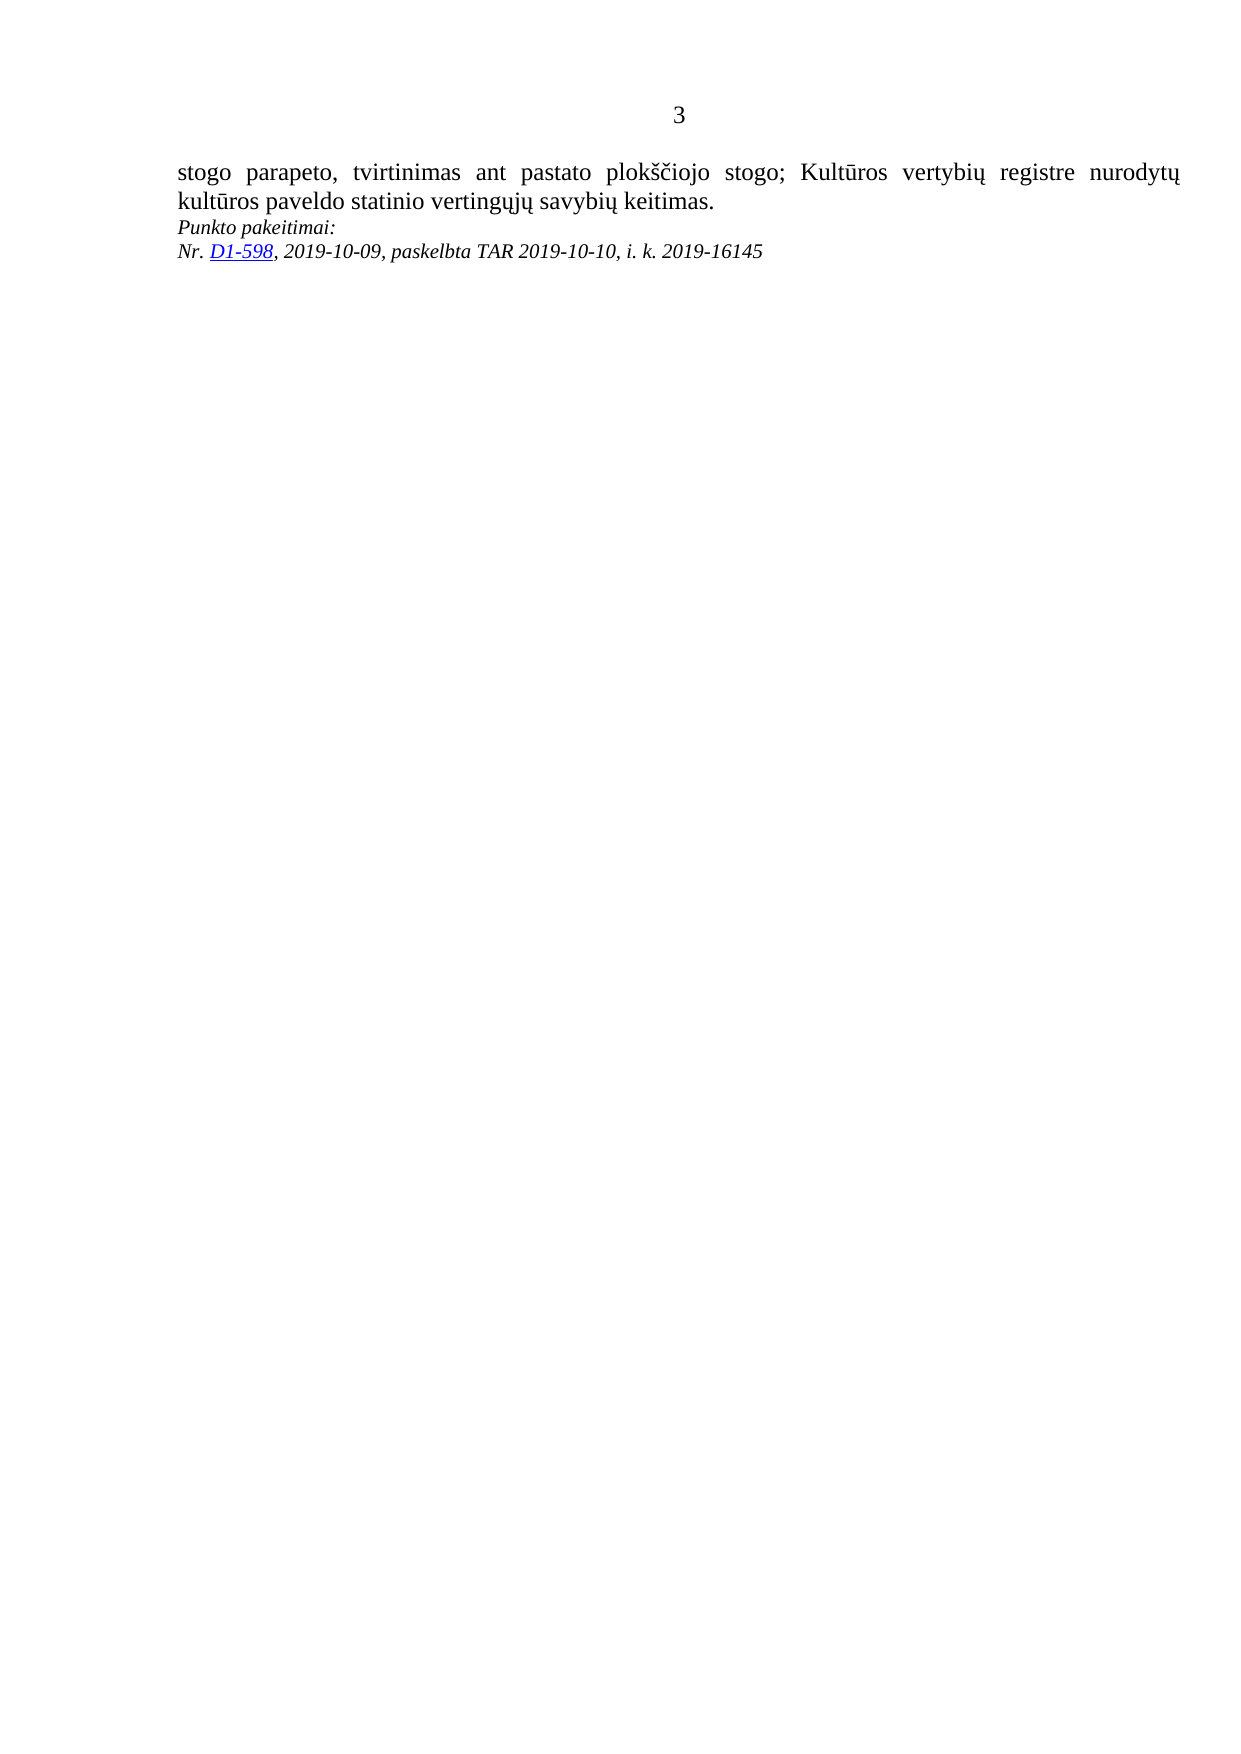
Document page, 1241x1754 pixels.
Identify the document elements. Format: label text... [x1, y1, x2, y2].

text Punkto pakeitimai: [177, 215, 1181, 239]
text Nr. D1-598, 2019-10-09, paskelbta TAR 2019-10-10, i. k. 2019-16145 [177, 239, 1181, 263]
text stogo parapeto, tvirtinimas ant pastato plokščiojo stogo; Kultūros vertybių registre nurodytų kultūros paveldo statinio vertingųjų savybių keitimas. [177, 157, 1181, 215]
